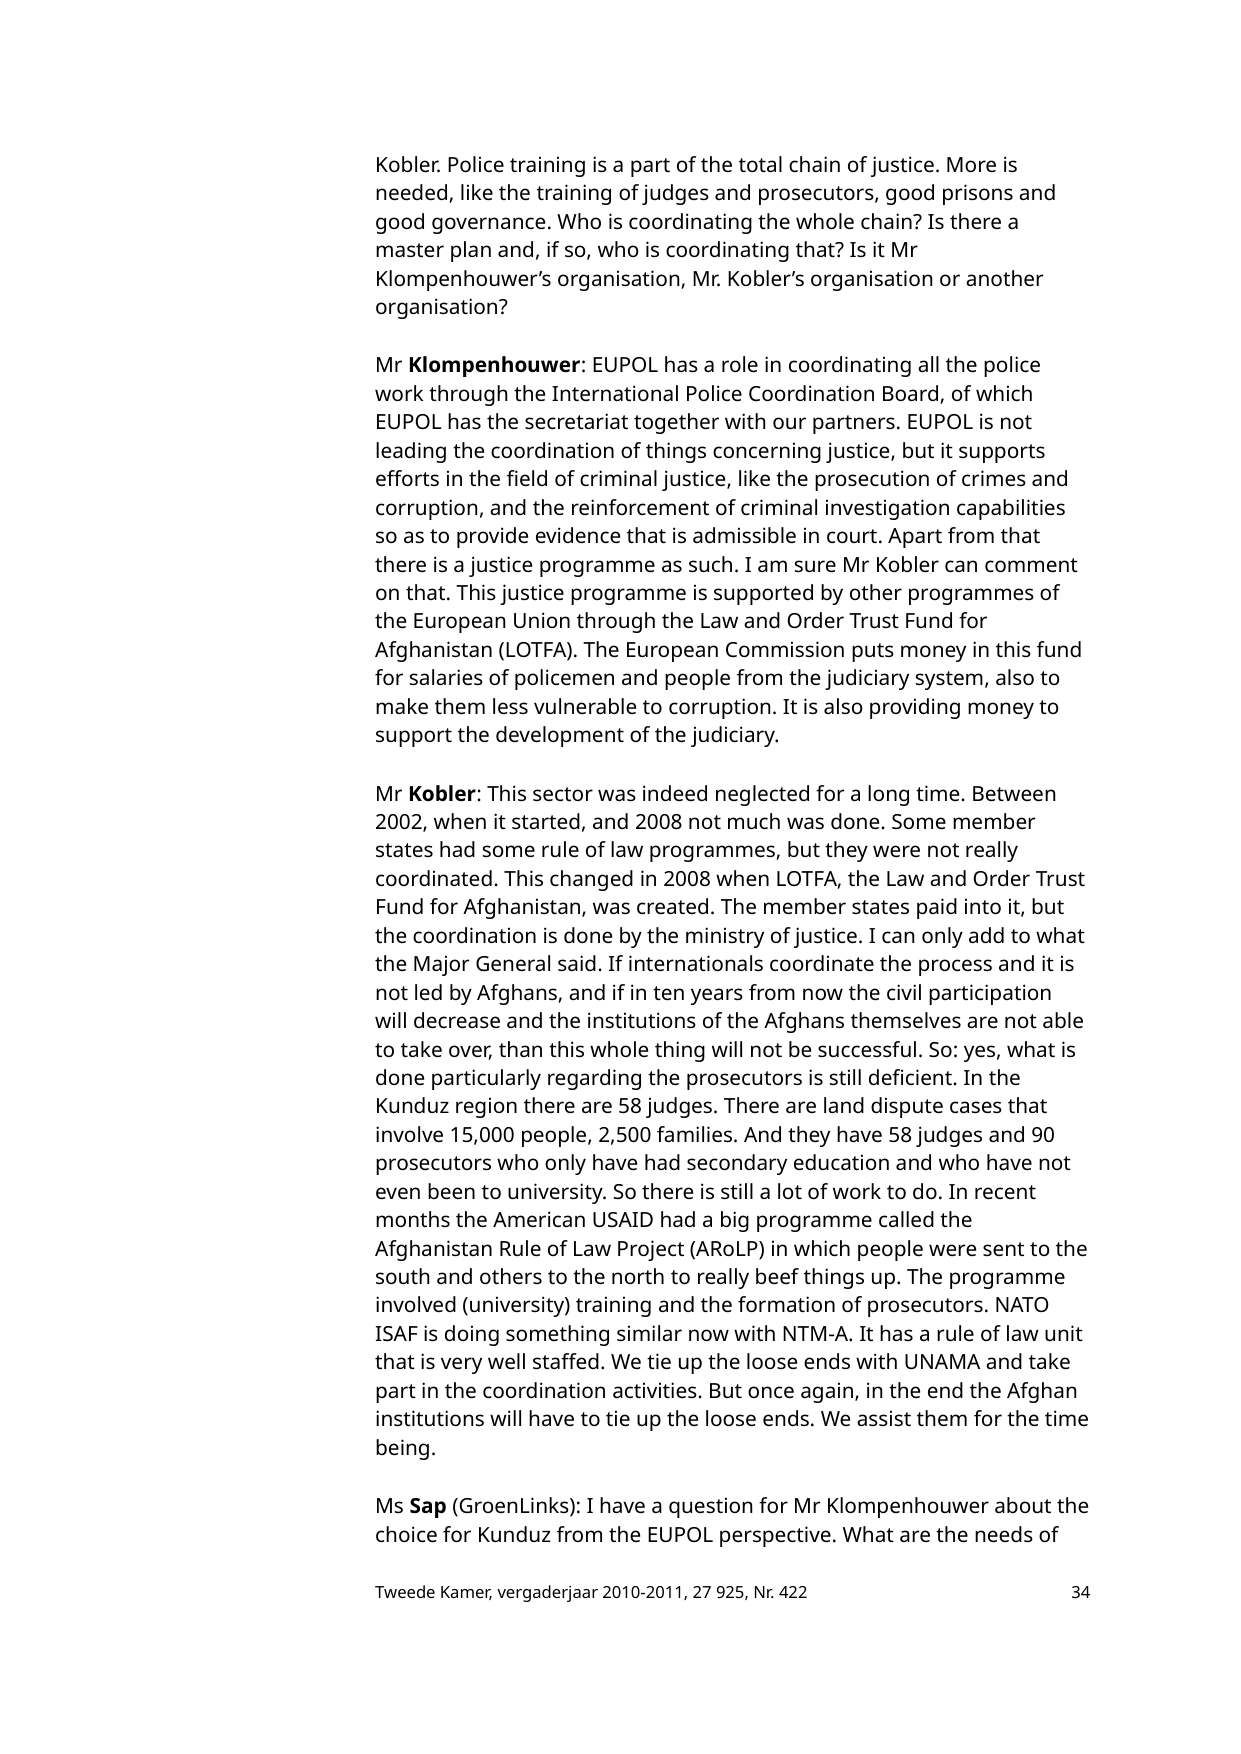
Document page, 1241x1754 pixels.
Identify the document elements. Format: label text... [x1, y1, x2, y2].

text Mr Klompenhouwer: EUPOL has a role in coordinating all the police work through the International Police Coordination Board, of which EUPOL has the secretariat together with our partners. EUPOL is not leading the coordination of things concerning justice, but it supports efforts in the field of criminal justice, like the prosecution of crimes and corruption, and the reinforcement of criminal investigation capabilities so as to provide evidence that is admissible in court. Apart from that there is a justice programme as such. I am sure Mr Kobler can comment on that. This justice programme is supported by other programmes of the European Union through the Law and Order Trust Fund for Afghanistan (LOTFA). The European Commission puts money in this fund for salaries of policemen and people from the judiciary system, also to make them less vulnerable to corruption. It is also providing money to support the development of the judiciary. [375, 351, 1090, 749]
text Ms Sap (GroenLinks): I have a question for Mr Klompenhouwer about the choice for Kunduz from the EUPOL perspective. What are the needs of [375, 1491, 1090, 1548]
text Kobler. Police training is a part of the total chain of justice. More is needed, like the training of judges and prosecutors, good prisons and good governance. Who is coordinating the whole chain? Is there a master plan and, if so, who is coordinating that? Is it Mr Klompenhouwer’s organisation, Mr. Kobler’s organisation or another organisation? [375, 150, 1090, 321]
text Mr Kobler: This sector was indeed neglected for a long time. Between 2002, when it started, and 2008 not much was done. Some member states had some rule of law programmes, but they were not really coordinated. This changed in 2008 when LOTFA, the Law and Order Trust Fund for Afghanistan, was created. The member states paid into it, but the coordination is done by the ministry of justice. I can only add to what the Major General said. If internationals coordinate the process and it is not led by Afghans, and if in ten years from now the civil participation will decrease and the institutions of the Afghans themselves are not able to take over, than this whole thing will not be successful. So: yes, what is done particularly regarding the prosecutors is still deficient. In the Kunduz region there are 58 judges. There are land dispute cases that involve 15,000 people, 2,500 families. And they have 58 judges and 90 prosecutors who only have had secondary education and who have not even been to university. So there is still a lot of work to do. In recent months the American USAID had a big programme called the Afghanistan Rule of Law Project (ARoLP) in which people were sent to the south and others to the north to really beef things up. The programme involved (university) training and the formation of prosecutors. NATO ISAF is doing something similar now with NTM-A. It has a rule of law unit that is very well staffed. We tie up the loose ends with UNAMA and take part in the coordination activities. But once again, in the end the Afghan institutions will have to tie up the loose ends. We assist them for the time being. [375, 779, 1090, 1461]
